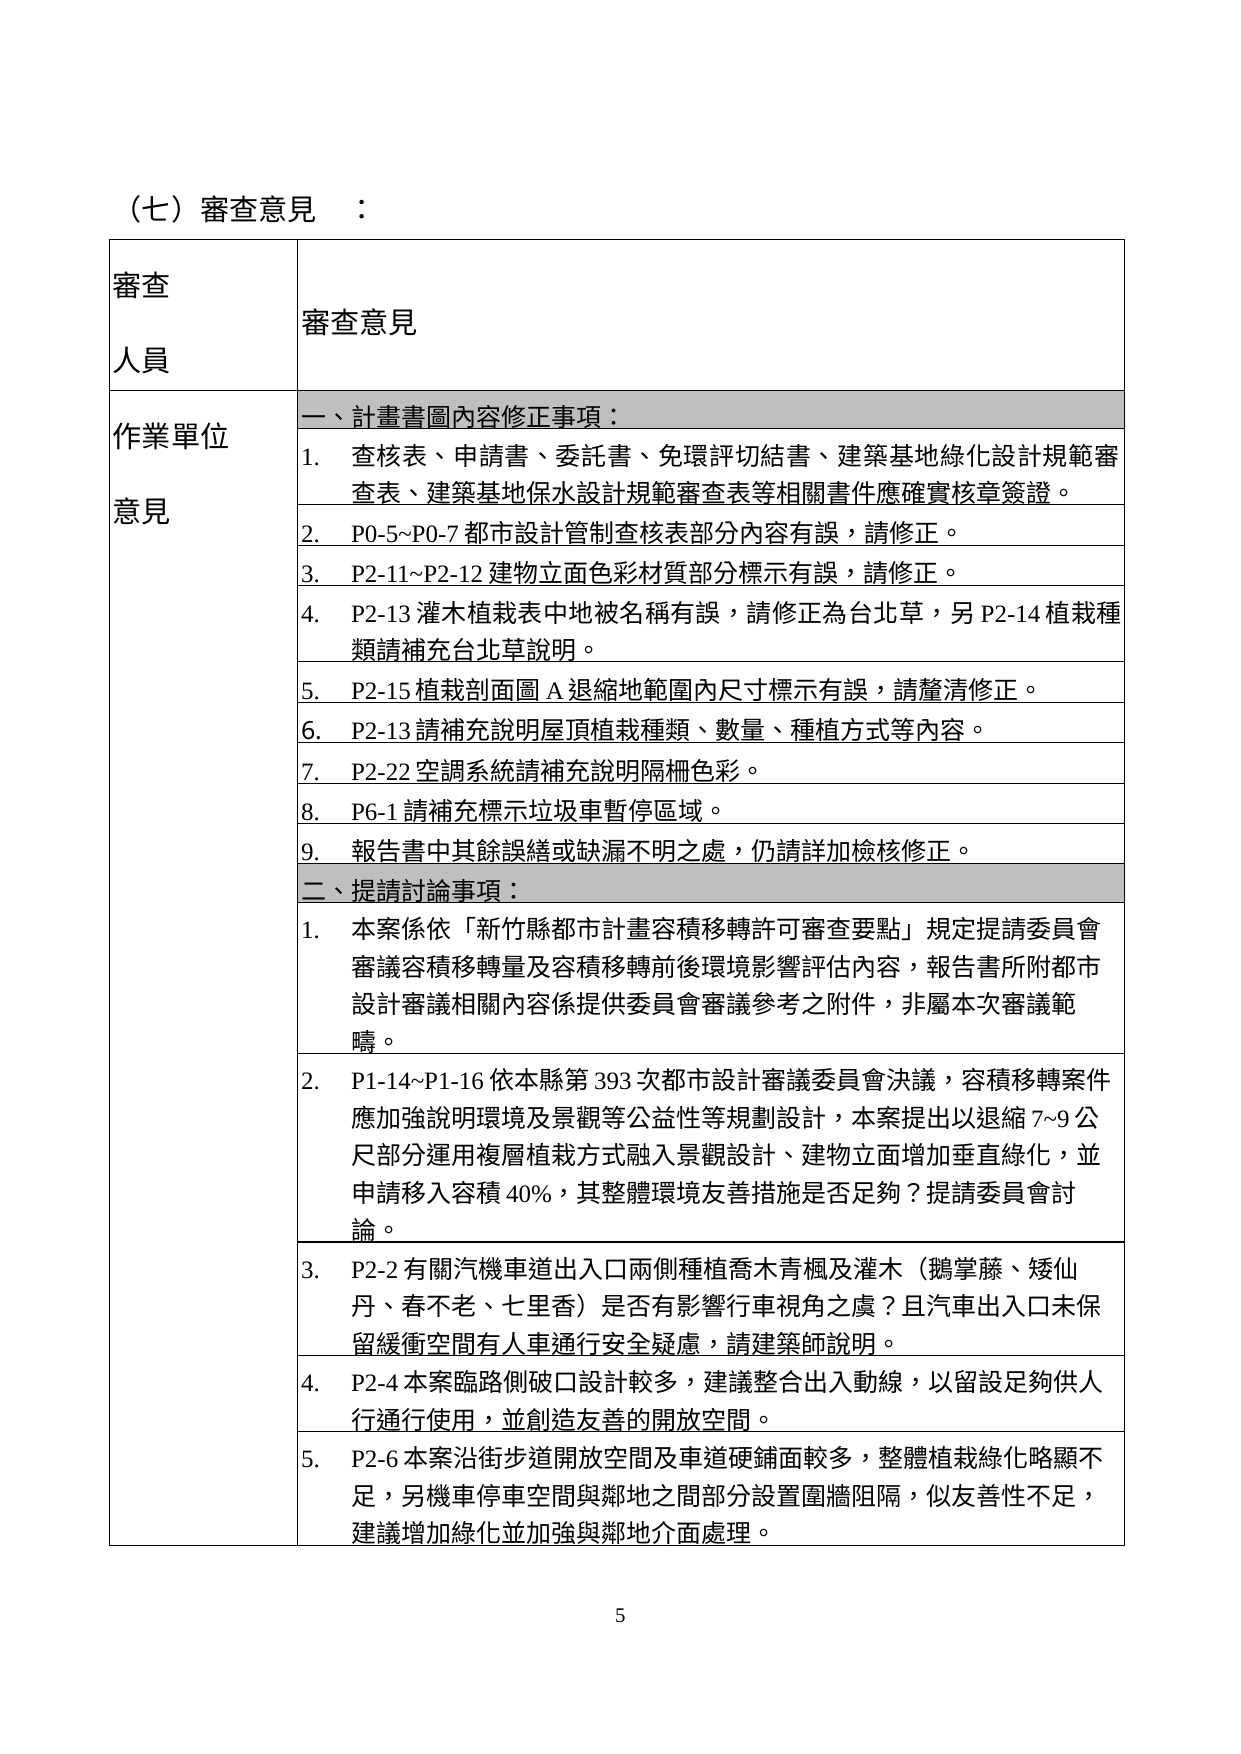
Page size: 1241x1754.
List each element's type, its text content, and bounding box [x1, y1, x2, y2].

table_cell P2-6本案沿街步道開放空間及車道硬鋪面較多，整體植栽綠化略顯不足，另機車停車空間與鄰地之間部分設置圍牆阻隔，似友善性不足，建議增加綠化並加強與鄰地介面處理。 [298, 1432, 1124, 1544]
table_cell P6-1請補充標示垃圾車暫停區域。 [298, 784, 1124, 823]
table_cell P2-22空調系統請補充說明隔柵色彩。 [298, 743, 1124, 782]
table_header 審查意見 [298, 240, 1124, 390]
table_cell 報告書中其餘誤繕或缺漏不明之處，仍請詳加檢核修正。 [298, 824, 1124, 863]
table_cell P2-15植栽剖面圖A退縮地範圍內尺寸標示有誤，請釐清修正。 [298, 662, 1124, 702]
table_cell （七） [101, 164, 201, 239]
table_cell P1-14~P1-16依本縣第393次都市設計審議委員會決議，容積移轉案件應加強說明環境及景觀等公益性等規劃設計，本案提出以退縮7~9公尺部分運用複層植栽方式融入景觀設計、建物立面增加垂直綠化，並申請移入容積40%，其整體環境友善措施是否足夠？提請委員會討論。 [298, 1054, 1124, 1241]
table_cell 查核表、申請書、委託書、免環評切結書、建築基地綠化設計規範審查表、建築基地保水設計規範審查表等相關書件應確實核章簽證。 [298, 429, 1124, 504]
table_cell 作業單位 意見 [110, 391, 297, 1544]
table_cell P2-2有關汽機車道出入口兩側種植喬木青楓及灌木（鵝掌藤、矮仙丹、春不老、七里香）是否有影響行車視角之虞？且汽車出入口未保留緩衝空間有人車通行安全疑慮，請建築師說明。 [298, 1243, 1124, 1355]
table_cell P0-5~P0-7都市設計管制查核表部分內容有誤，請修正。 [298, 505, 1124, 545]
table_cell 本案係依「新竹縣都市計畫容積移轉許可審查要點」規定提請委員會審議容積移轉量及容積移轉前後環境影響評估內容，報告書所附都市設計審議相關內容係提供委員會審議參考之附件，非屬本次審議範疇。 [298, 903, 1124, 1053]
table_cell 二、提請討論事項： [298, 864, 1124, 902]
table_header 審查 人員 [110, 240, 297, 390]
table_cell P2-4本案臨路側破口設計較多，建議整合出入動線，以留設足夠供人行通行使用，並創造友善的開放空間。 [298, 1356, 1124, 1431]
table_cell 一、計畫書圖內容修正事項： [298, 391, 1124, 428]
table_cell P2-13灌木植栽表中地被名稱有誤，請修正為台北草，另P2-14植栽種類請補充台北草說明。 [298, 586, 1124, 661]
table_cell P2-13請補充說明屋頂植栽種類、數量、種植方式等內容。 [298, 703, 1124, 742]
table_cell ： [349, 164, 378, 239]
table_cell [378, 164, 1136, 239]
table_cell P2-11~P2-12建物立面色彩材質部分標示有誤，請修正。 [298, 546, 1124, 585]
table_cell 審查意見 [201, 164, 349, 239]
